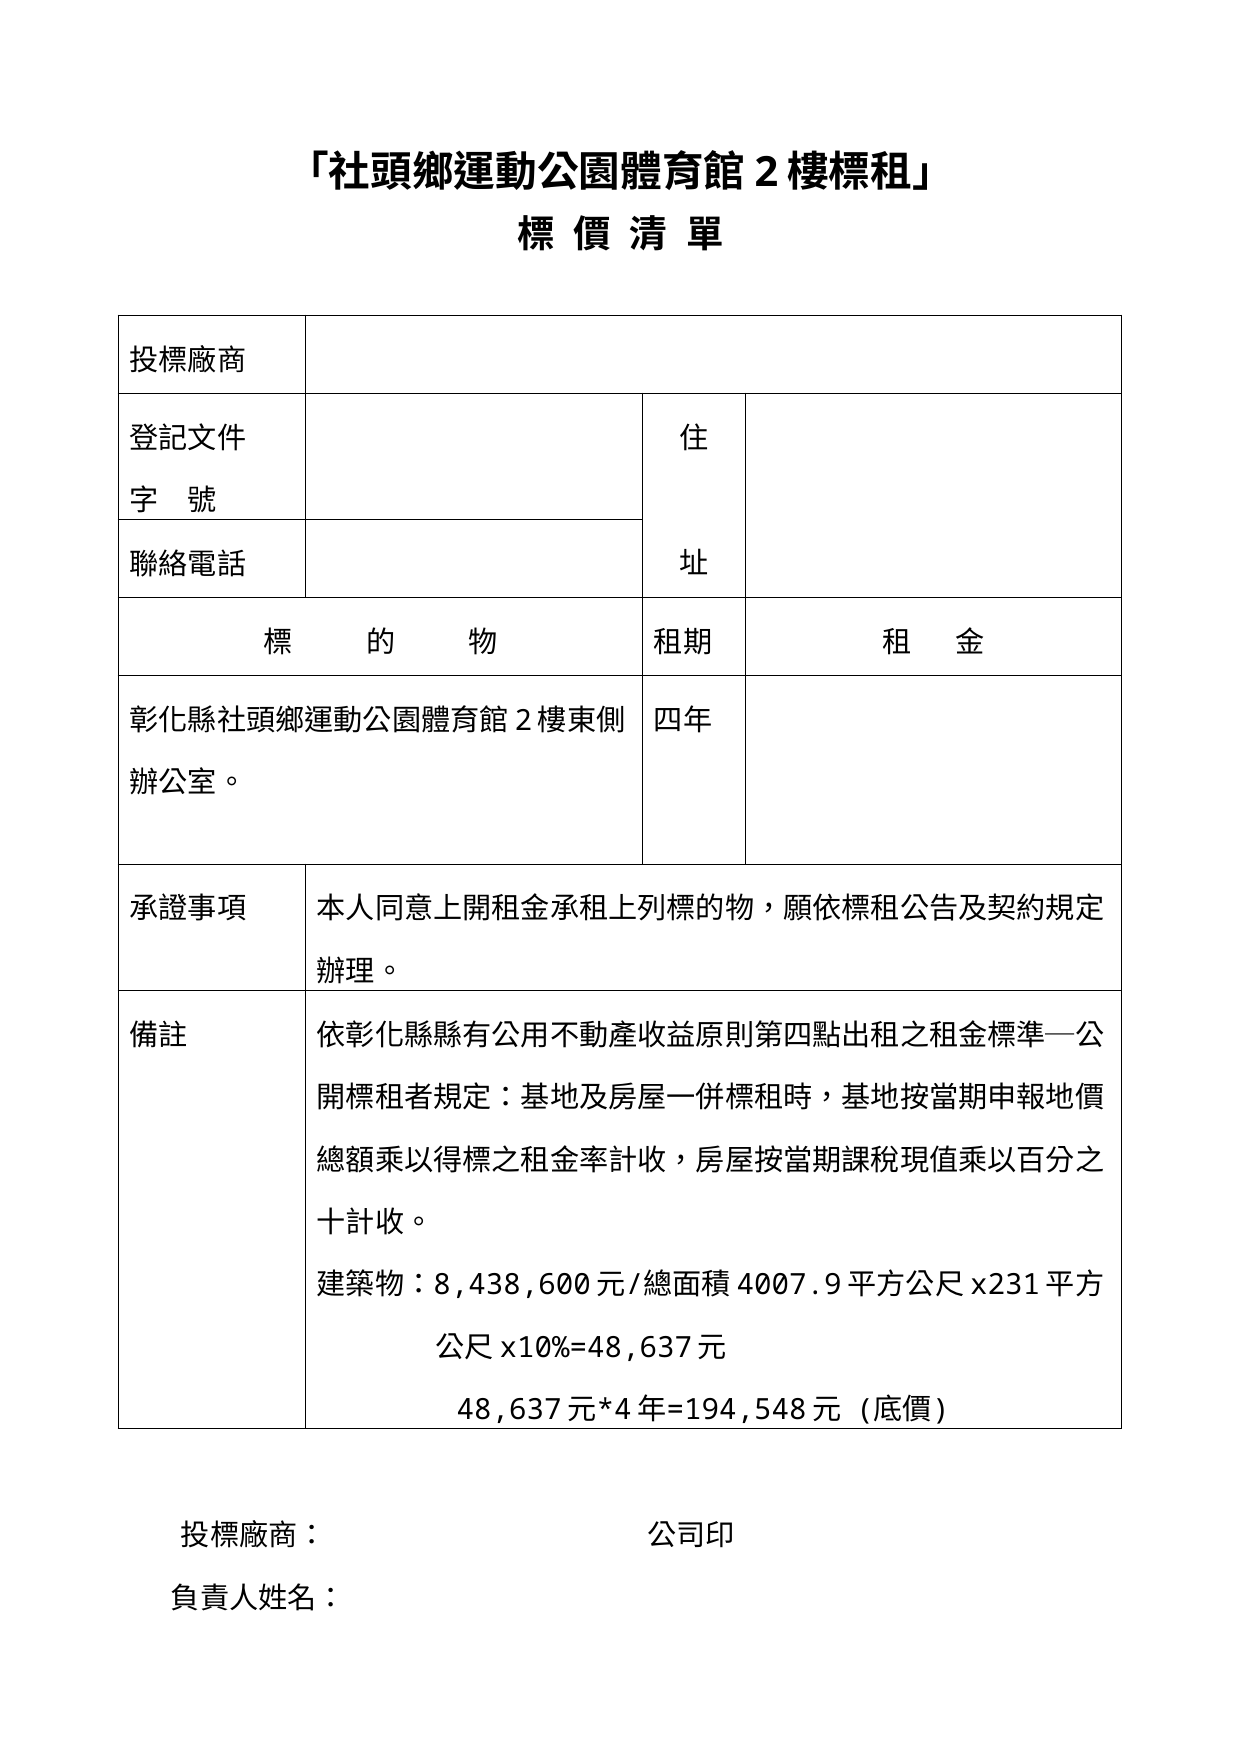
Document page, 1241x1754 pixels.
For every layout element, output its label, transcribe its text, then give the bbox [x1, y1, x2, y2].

table_cell [746, 676, 1121, 863]
text 「社頭鄉運動公園體育館2樓標租」 [118, 127, 1122, 189]
table_cell [746, 394, 1121, 597]
table_cell [306, 520, 642, 597]
table_cell 聯絡電話 [119, 520, 305, 597]
table_header [306, 316, 1121, 393]
table_cell 依彰化縣縣有公用不動產收益原則第四點出租之租金標準─公開標租者規定：基地及房屋一併標租時，基地按當期申報地價總額乘以得標之租金率計收，房屋按當期課稅現值乘以百分之十計收。 建築物：8,438,600元/總面積4007.9平方公尺x231平方公尺x10%=48,637元 48,637元*4年=194,548元 (底價) [306, 991, 1121, 1428]
table_cell 租期 [643, 598, 745, 675]
text 投標廠商： 公司印 [118, 1492, 1122, 1554]
table_cell 彰化縣社頭鄉運動公園體育館2樓東側辦公室。 [119, 676, 642, 863]
table_cell 租 金 [746, 598, 1121, 675]
table_cell 備註 [119, 991, 305, 1428]
table_header 投標廠商 [119, 316, 305, 393]
table_cell 承證事項 [119, 865, 305, 989]
table_cell [306, 394, 642, 519]
table_cell 四年 [643, 676, 745, 863]
table_cell 本人同意上開租金承租上列標的物，願依標租公告及契約規定辦理。 [306, 865, 1121, 989]
table_cell 住 址 [643, 394, 745, 597]
text 標 價 清 單 [118, 189, 1122, 252]
table_cell 登記文件 字 號 [119, 394, 305, 519]
text 負責人姓名： [118, 1554, 1122, 1617]
table_cell 標 的 物 [119, 598, 642, 675]
